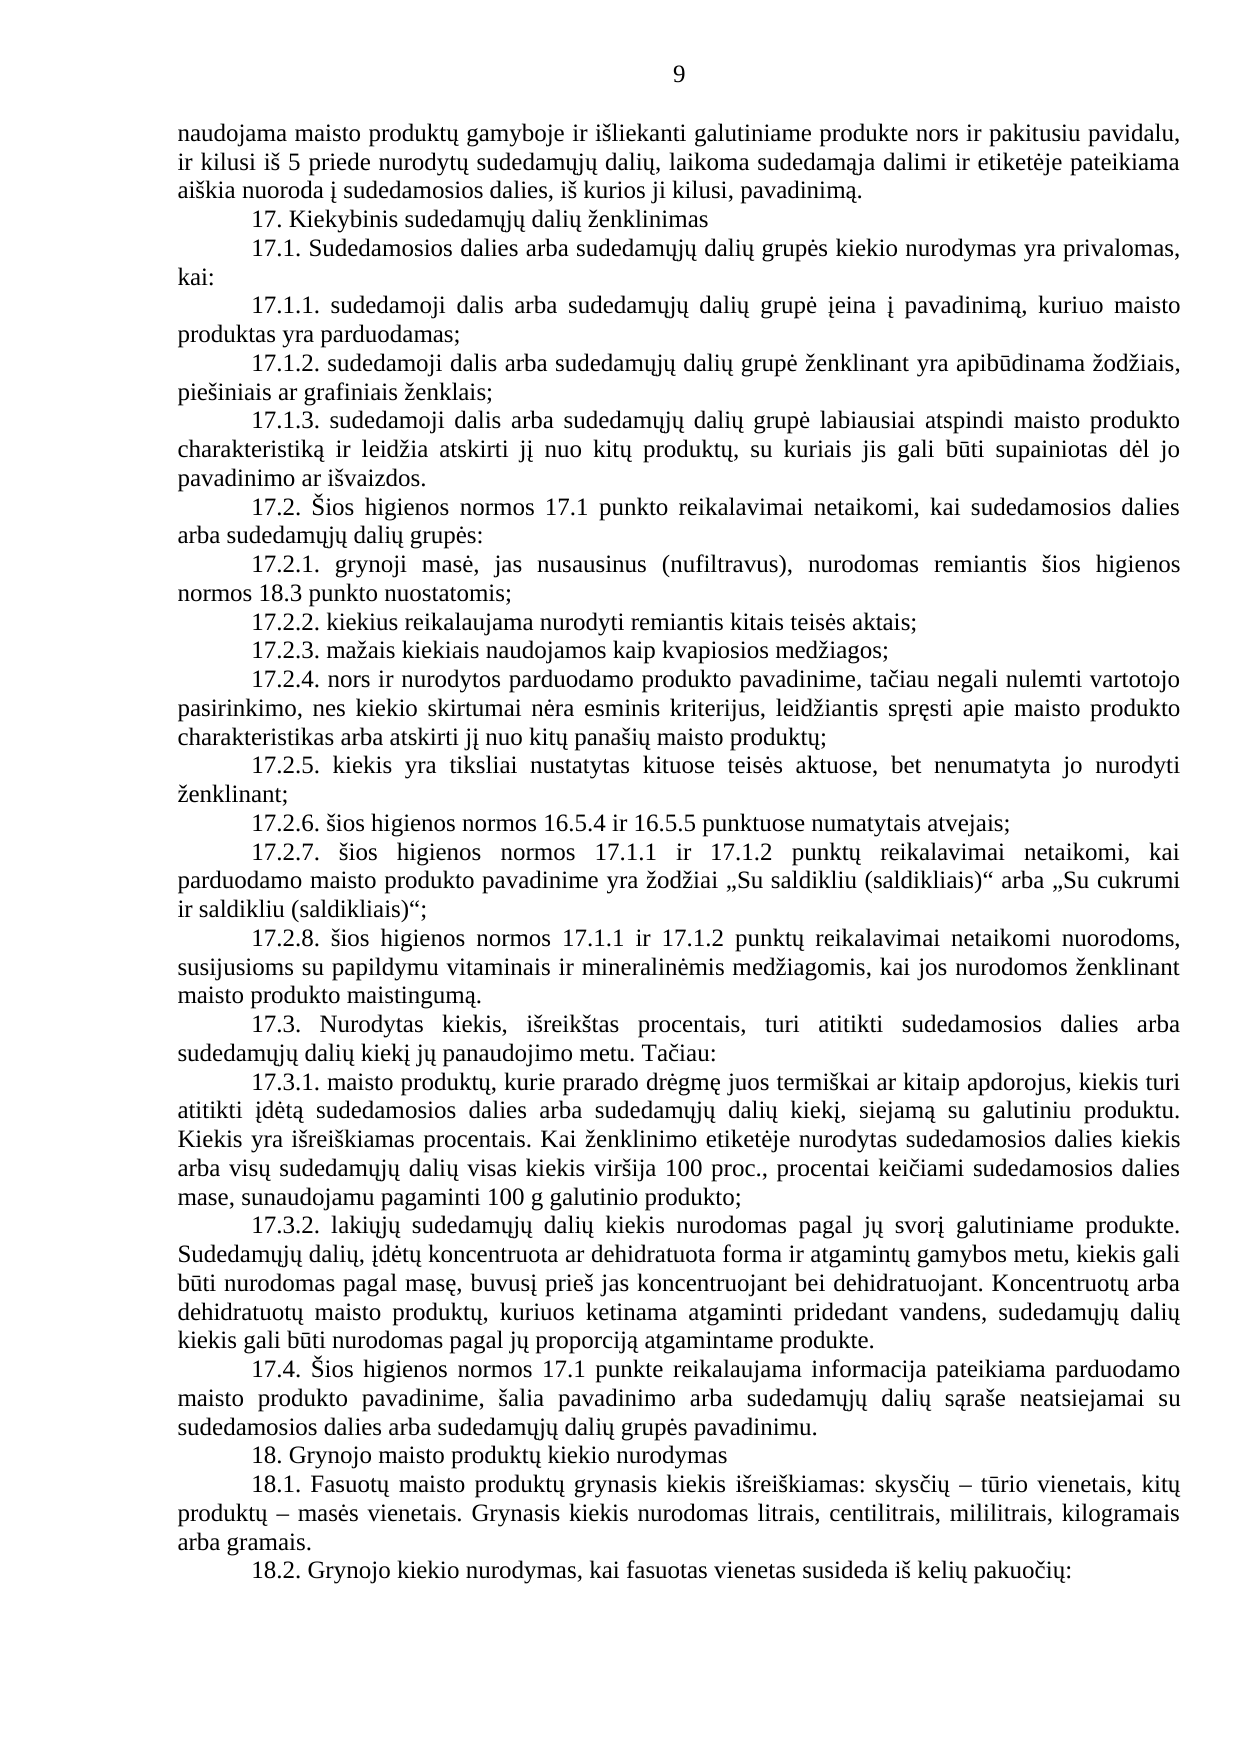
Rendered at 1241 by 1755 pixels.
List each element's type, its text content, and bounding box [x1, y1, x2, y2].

text 18. Grynojo maisto produktų kiekio nurodymas [177, 1441, 1181, 1469]
text 17.1.2. sudedamoji dalis arba sudedamųjų dalių grupė ženklinant yra apibūdinama žodžiais, piešiniais ar grafiniais ženklais; [177, 348, 1181, 406]
text 17.2.4. nors ir nurodytos parduodamo produkto pavadinime, tačiau negali nulemti vartotojo pasirinkimo, nes kiekio skirtumai nėra esminis kriterijus, leidžiantis spręsti apie maisto produkto charakteristikas arba atskirti jį nuo kitų panašių maisto produktų; [177, 664, 1181, 751]
text 18.1. Fasuotų maisto produktų grynasis kiekis išreiškiamas: skysčių – tūrio vienetais, kitų produktų – masės vienetais. Grynasis kiekis nurodomas litrais, centilitrais, mililitrais, kilogramais arba gramais. [177, 1469, 1181, 1556]
text 17.2.1. grynoji masė, jas nusausinus (nufiltravus), nurodomas remiantis šios higienos normos 18.3 punkto nuostatomis; [177, 549, 1181, 607]
text 17. Kiekybinis sudedamųjų dalių ženklinimas [177, 204, 1181, 233]
text 17.2.2. kiekius reikalaujama nurodyti remiantis kitais teisės aktais; [177, 607, 1181, 636]
text 17.2.8. šios higienos normos 17.1.1 ir 17.1.2 punktų reikalavimai netaikomi nuorodoms, susijusioms su papildymu vitaminais ir mineralinėmis medžiagomis, kai jos nurodomos ženklinant maisto produkto maistingumą. [177, 923, 1181, 1009]
text 18.2. Grynojo kiekio nurodymas, kai fasuotas vienetas susideda iš kelių pakuočių: [177, 1556, 1181, 1584]
text 17.1. Sudedamosios dalies arba sudedamųjų dalių grupės kiekio nurodymas yra privalomas, kai: [177, 233, 1181, 291]
text 17.2.6. šios higienos normos 16.5.4 ir 16.5.5 punktuose numatytais atvejais; [177, 808, 1181, 837]
text 17.2.3. mažais kiekiais naudojamos kaip kvapiosios medžiagos; [177, 636, 1181, 664]
text naudojama maisto produktų gamyboje ir išliekanti galutiniame produkte nors ir pakitusiu pavidalu, ir kilusi iš 5 priede nurodytų sudedamųjų dalių, laikoma sudedamąja dalimi ir etiketėje pateikiama aiškia nuoroda į sudedamosios dalies, iš kurios ji kilusi, pavadinimą. [177, 118, 1181, 204]
text 17.3.1. maisto produktų, kurie prarado drėgmę juos termiškai ar kitaip apdorojus, kiekis turi atitikti įdėtą sudedamosios dalies arba sudedamųjų dalių kiekį, siejamą su galutiniu produktu. Kiekis yra išreiškiamas procentais. Kai ženklinimo etiketėje nurodytas sudedamosios dalies kiekis arba visų sudedamųjų dalių visas kiekis viršija 100 proc., procentai keičiami sudedamosios dalies mase, sunaudojamu pagaminti 100 g galutinio produkto; [177, 1067, 1181, 1211]
text 17.2.7. šios higienos normos 17.1.1 ir 17.1.2 punktų reikalavimai netaikomi, kai parduodamo maisto produkto pavadinime yra žodžiai „Su saldikliu (saldikliais)“ arba „Su cukrumi ir saldikliu (saldikliais)“; [177, 837, 1181, 923]
text 17.1.1. sudedamoji dalis arba sudedamųjų dalių grupė įeina į pavadinimą, kuriuo maisto produktas yra parduodamas; [177, 291, 1181, 348]
text 17.1.3. sudedamoji dalis arba sudedamųjų dalių grupė labiausiai atspindi maisto produkto charakteristiką ir leidžia atskirti jį nuo kitų produktų, su kuriais jis gali būti supainiotas dėl jo pavadinimo ar išvaizdos. [177, 406, 1181, 492]
text 17.3.2. lakiųjų sudedamųjų dalių kiekis nurodomas pagal jų svorį galutiniame produkte. Sudedamųjų dalių, įdėtų koncentruota ar dehidratuota forma ir atgamintų gamybos metu, kiekis gali būti nurodomas pagal masę, buvusį prieš jas koncentruojant bei dehidratuojant. Koncentruotų arba dehidratuotų maisto produktų, kuriuos ketinama atgaminti pridedant vandens, sudedamųjų dalių kiekis gali būti nurodomas pagal jų proporciją atgamintame produkte. [177, 1211, 1181, 1354]
text 17.3. Nurodytas kiekis, išreikštas procentais, turi atitikti sudedamosios dalies arba sudedamųjų dalių kiekį jų panaudojimo metu. Tačiau: [177, 1009, 1181, 1067]
text 17.4. Šios higienos normos 17.1 punkte reikalaujama informacija pateikiama parduodamo maisto produkto pavadinime, šalia pavadinimo arba sudedamųjų dalių sąraše neatsiejamai su sudedamosios dalies arba sudedamųjų dalių grupės pavadinimu. [177, 1354, 1181, 1441]
text 17.2. Šios higienos normos 17.1 punkto reikalavimai netaikomi, kai sudedamosios dalies arba sudedamųjų dalių grupės: [177, 492, 1181, 549]
text 17.2.5. kiekis yra tiksliai nustatytas kituose teisės aktuose, bet nenumatyta jo nurodyti ženklinant; [177, 751, 1181, 808]
